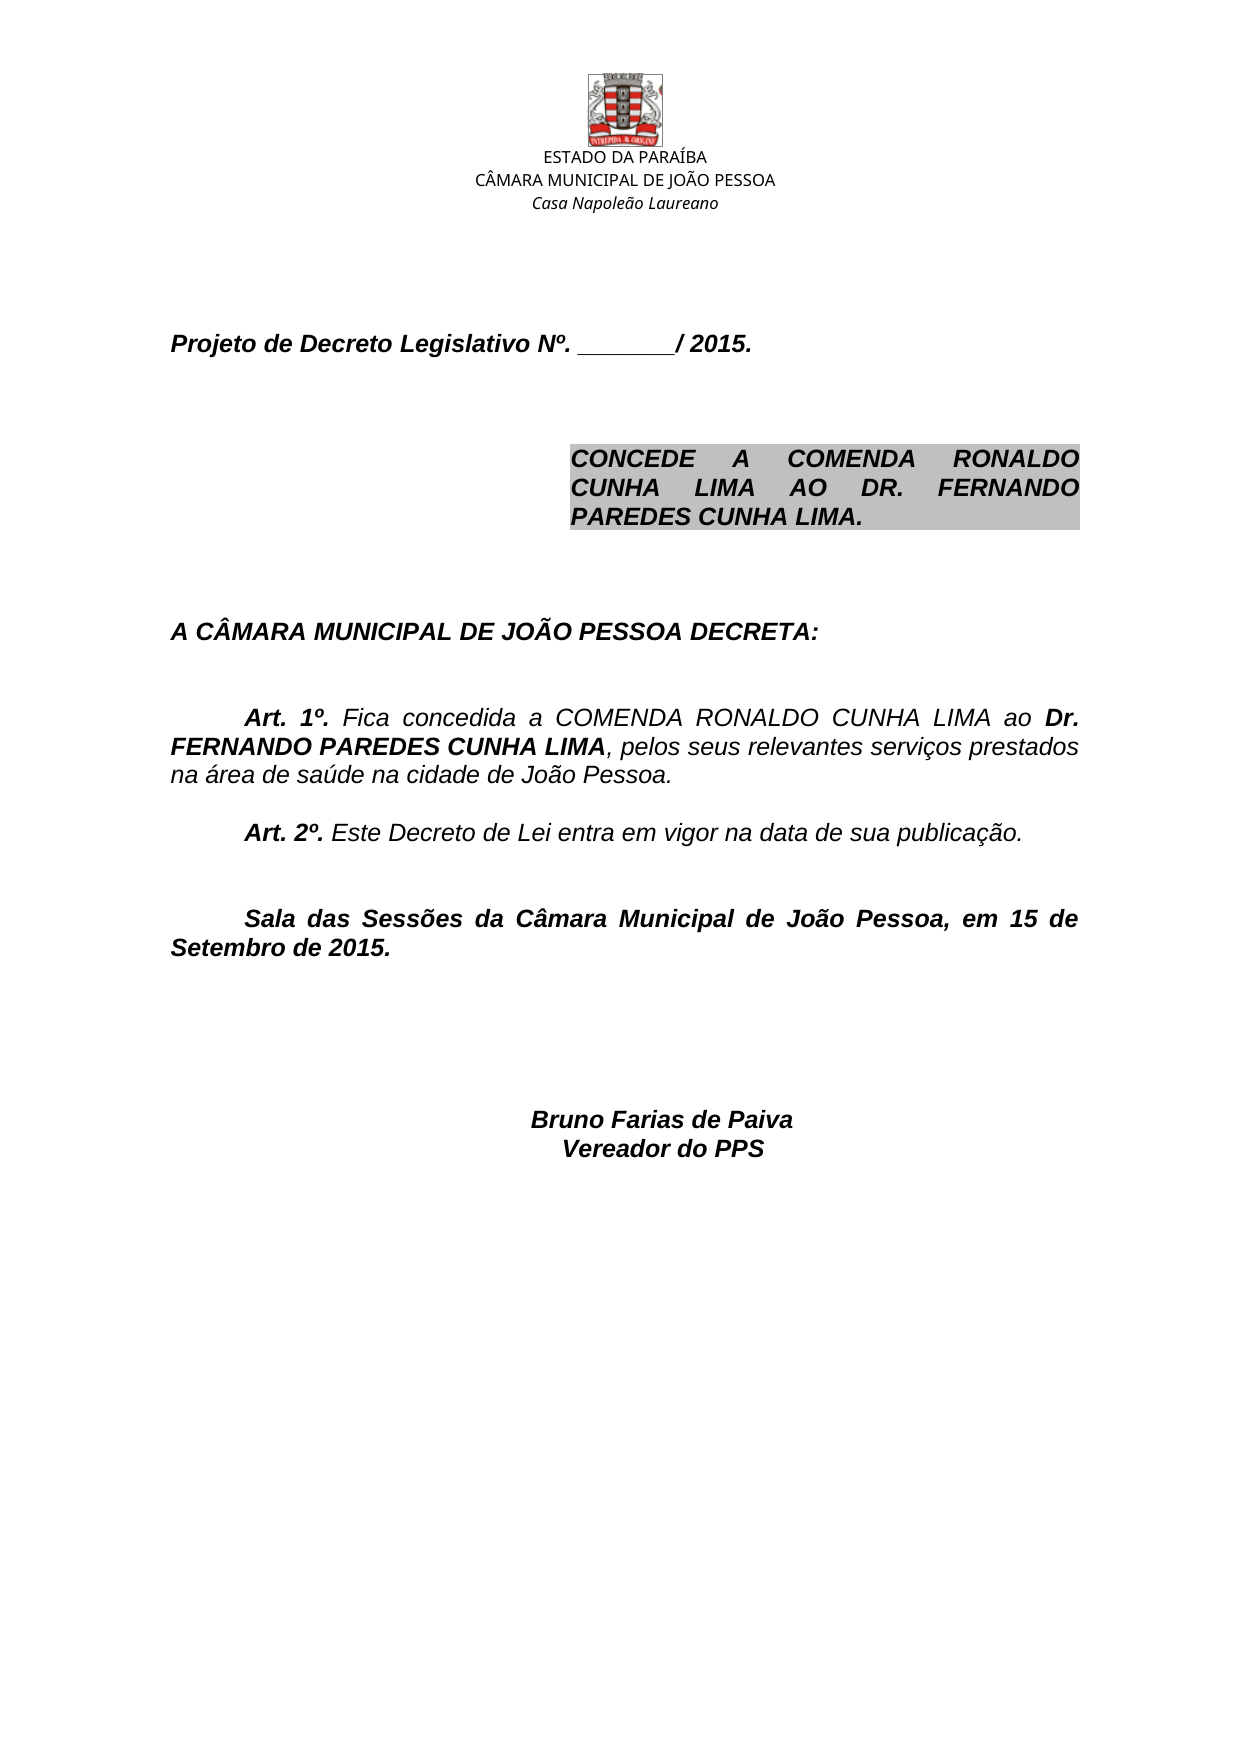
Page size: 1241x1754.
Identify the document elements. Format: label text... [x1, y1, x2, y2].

text A CÂMARA MUNICIPAL DE JOÃO PESSOA DECRETA: [170, 617, 1080, 645]
text Art. 2º. Este Decreto de Lei entra em vigor na data de sua publicação. [170, 818, 1080, 847]
text Bruno Farias de Paiva [170, 1105, 1080, 1134]
text Sala das Sessões da Câmara Municipal de João Pessoa, em 15 de Setembro de 2015. [170, 904, 1080, 962]
text Vereador do PPS [170, 1134, 1080, 1163]
text CONCEDE A COMENDA RONALDO CUNHA LIMA AO DR. FERNANDO PAREDES CUNHA LIMA. [570, 444, 1080, 530]
picture [589, 75, 662, 146]
text Projeto de Decreto Legislativo Nº. _______/ 2015. [170, 329, 1080, 358]
text Art. 1º. Fica concedida a COMENDA RONALDO CUNHA LIMA ao Dr. FERNANDO PAREDES CUNHA LIMA, pelos seus relevantes serviços prestados na área de saúde na cidade de João Pessoa. [170, 703, 1080, 789]
